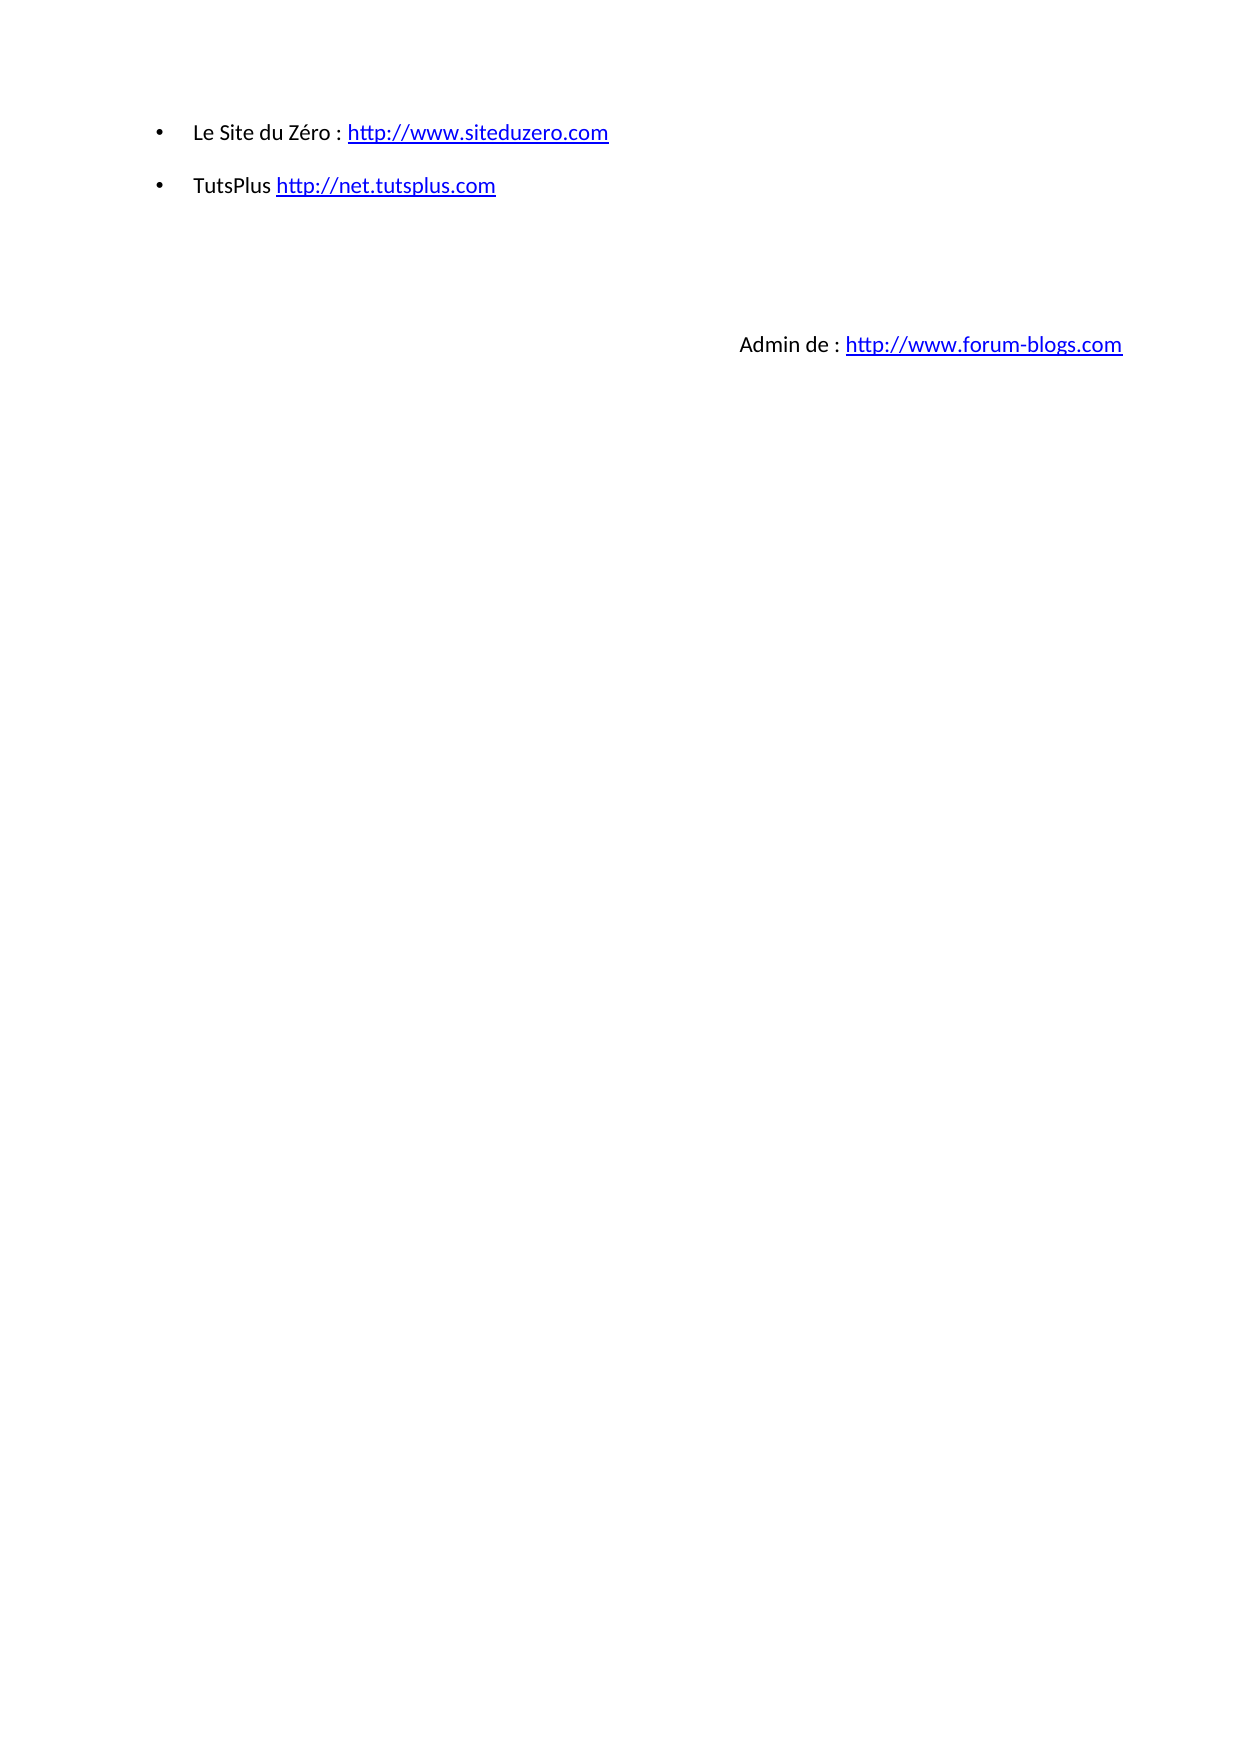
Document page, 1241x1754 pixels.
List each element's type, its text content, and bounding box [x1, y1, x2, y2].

list TutsPlus http://net.tutsplus.com [156, 171, 1122, 199]
text Admin de : http://www.forum-blogs.com [118, 330, 1122, 358]
list Le Site du Zéro : http://www.siteduzero.com [156, 118, 1122, 146]
